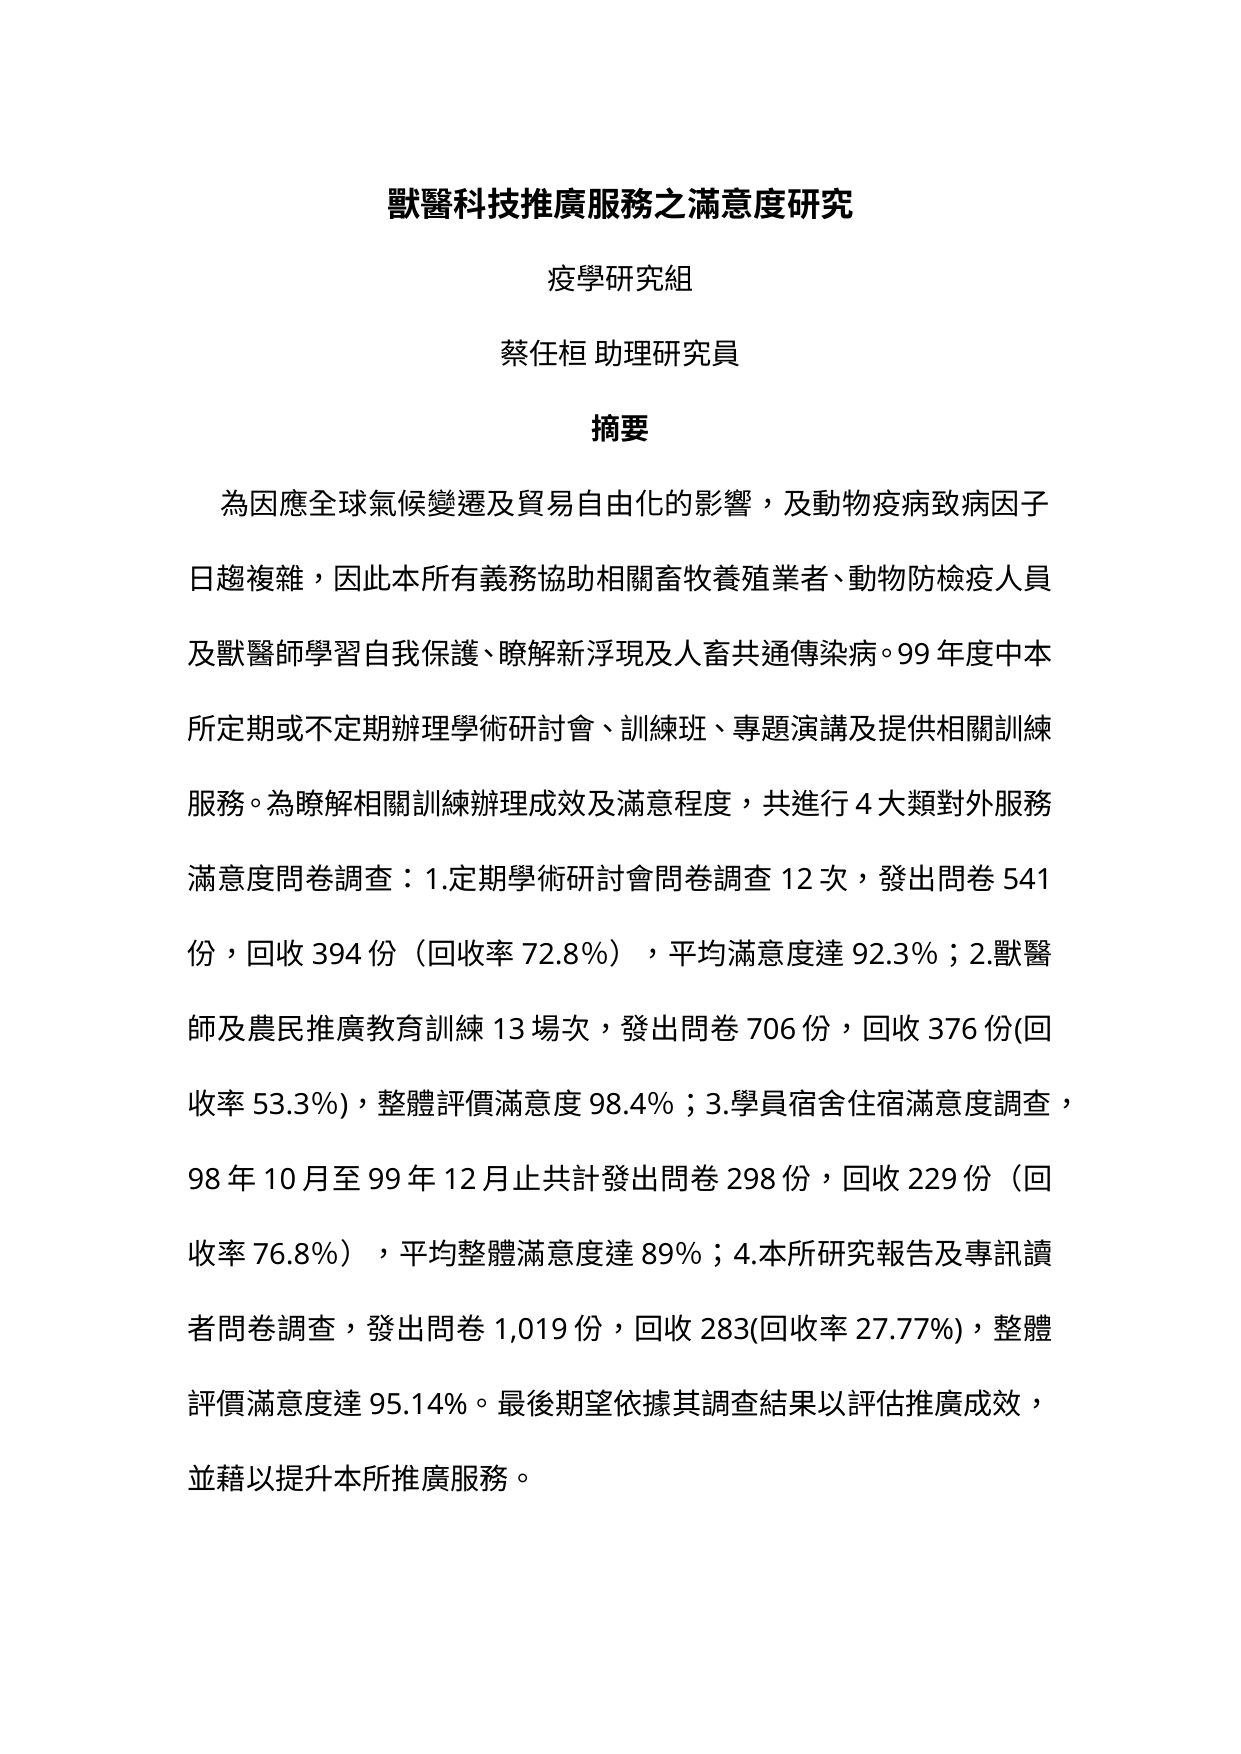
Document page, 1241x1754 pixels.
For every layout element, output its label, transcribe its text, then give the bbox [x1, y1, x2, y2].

text 獸醫科技推廣服務之滿意度研究 [187, 164, 1053, 239]
text 摘要 [187, 389, 1053, 464]
text 疫學研究組 [187, 239, 1053, 314]
text 為因應全球氣候變遷及貿易自由化的影響，及動物疫病致病因子日趨複雜，因此本所有義務協助相關畜牧養殖業者、動物防檢疫人員及獸醫師學習自我保護、瞭解新浮現及人畜共通傳染病。99年度中本所定期或不定期辦理學術研討會、訓練班、專題演講及提供相關訓練服務。為瞭解相關訓練辦理成效及滿意程度，共進行4大類對外服務滿意度問卷調查：1.定期學術研討會問卷調查12次，發出問卷541份，回收394份（回收率72.8％），平均滿意度達92.3％；2.獸醫師及農民推廣教育訓練13場次，發出問卷706份，回收376份(回收率53.3％)，整體評價滿意度98.4％；3.學員宿舍住宿滿意度調查，98年10月至99年12月止共計發出問卷298份，回收229份（回收率76.8％），平均整體滿意度達89％；4.本所研究報告及專訊讀者問卷調查，發出問卷1,019份，回收283(回收率27.77%)，整體評價滿意度達95.14%。最後期望依據其調查結果以評估推廣成效，並藉以提升本所推廣服務。 [187, 464, 1053, 1514]
text 蔡任桓 助理研究員 [187, 314, 1053, 389]
